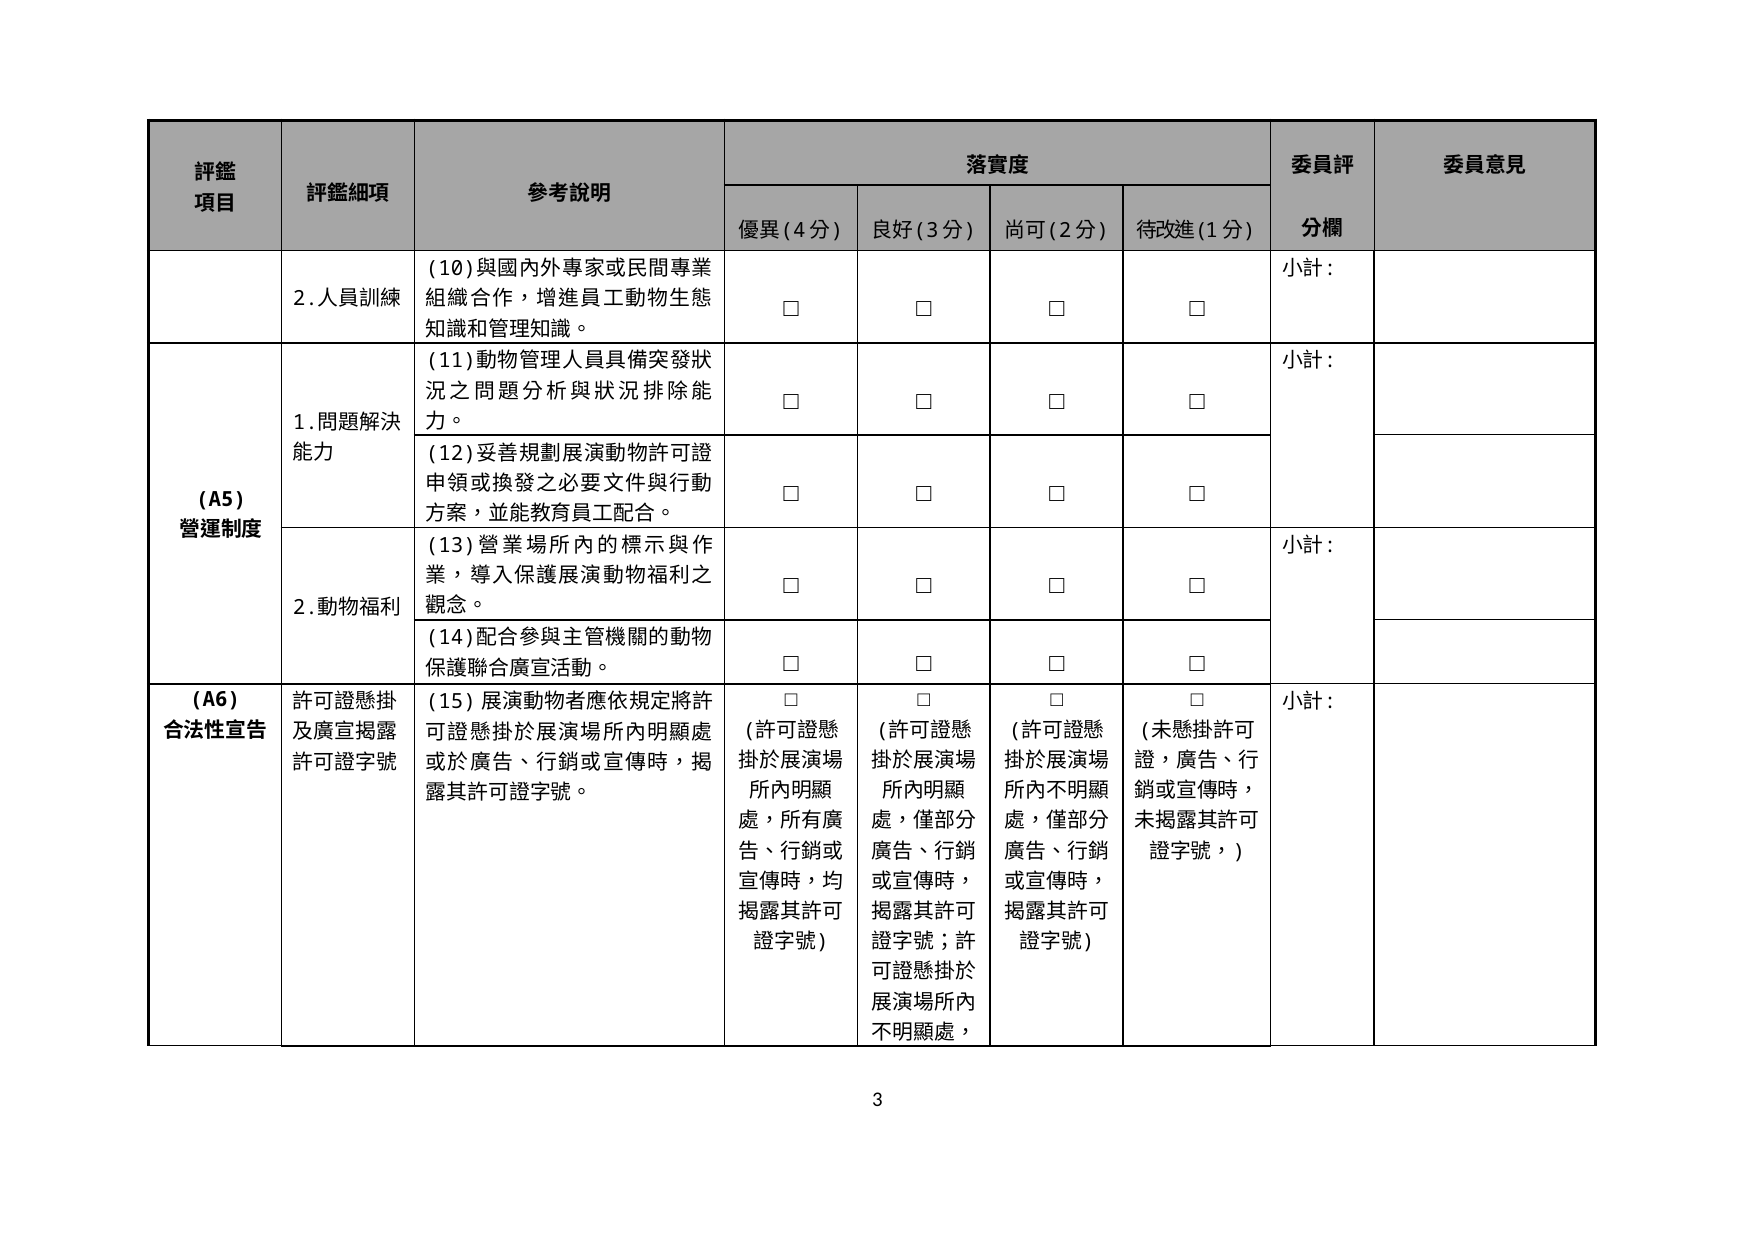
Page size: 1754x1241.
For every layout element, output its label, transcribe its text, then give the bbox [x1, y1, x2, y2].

table_header 評鑑 項目 [150, 122, 281, 250]
table_cell □ (許可證懸掛於展演場所內不明顯處，僅部分廣告、行銷或宣傳時，揭露其許可證字號) [991, 685, 1122, 1045]
table_cell □ [991, 344, 1122, 434]
table_cell □ [725, 344, 857, 434]
table_cell 小計: [1271, 684, 1373, 1045]
table_cell 尚可(2分) [991, 186, 1122, 250]
table_cell [1375, 528, 1594, 619]
table_cell □ [1124, 436, 1270, 527]
table_cell 2.人員訓練 [282, 251, 414, 342]
table_cell (11)動物管理人員具備突發狀況之問題分析與狀況排除能力。 [415, 344, 724, 434]
table_cell (A6) 合法性宣告 [150, 685, 281, 1045]
table_cell 良好(3分) [858, 186, 989, 250]
table_cell 許可證懸掛及廣宣揭露許可證字號 [282, 685, 414, 1045]
table_cell □ [858, 621, 989, 683]
table_cell □ [725, 528, 857, 619]
table_cell [150, 251, 281, 342]
table_header 落實度 [725, 122, 1270, 184]
table_header 委員意見 [1375, 122, 1594, 250]
table_cell [1375, 344, 1594, 434]
table_header 委員評分欄 [1271, 122, 1374, 250]
table_cell □ [1124, 344, 1270, 434]
table_cell □ (許可證懸掛於展演場所內明顯處，所有廣告、行銷或宣傳時，均揭露其許可證字號) [725, 685, 857, 1045]
table_cell [1375, 684, 1594, 1045]
table_cell [1375, 435, 1594, 527]
table_cell □ [858, 251, 989, 342]
table_cell □ [858, 436, 989, 527]
table_cell [1375, 251, 1594, 342]
table_cell □ [858, 344, 989, 434]
table_cell (13)營業場所內的標示與作業，導入保護展演動物福利之觀念。 [415, 528, 724, 619]
table_cell □ (未懸掛許可證，廣告、行銷或宣傳時，未揭露其許可證字號，) [1124, 685, 1270, 1045]
table_cell (10)與國內外專家或民間專業組織合作，增進員工動物生態知識和管理知識。 [415, 251, 724, 342]
table_cell □ (許可證懸掛於展演場所內明顯處，僅部分廣告、行銷或宣傳時，揭露其許可證字號；許可證懸掛於展演場所內不明顯處， [858, 685, 989, 1045]
table_cell □ [1124, 621, 1270, 683]
table_cell □ [725, 436, 857, 527]
table_cell 2.動物福利 [282, 528, 414, 683]
table_cell 小計: [1271, 344, 1373, 527]
table_cell (12)妥善規劃展演動物許可證申領或換發之必要文件與行動方案，並能教育員工配合。 [415, 436, 724, 527]
table_cell □ [858, 528, 989, 619]
table_cell □ [725, 251, 857, 342]
table_header 評鑑細項 [282, 122, 414, 250]
table_cell □ [991, 436, 1122, 527]
table_cell □ [991, 528, 1122, 619]
table_cell 小計: [1271, 251, 1373, 342]
table_cell 優異(4分) [725, 186, 857, 250]
table_cell (14)配合參與主管機關的動物保護聯合廣宣活動。 [415, 621, 724, 683]
table_cell 1.問題解決能力 [282, 344, 414, 527]
table_cell 小計: [1271, 528, 1373, 683]
table_cell 待改進(1分) [1124, 186, 1270, 250]
table_cell [1375, 620, 1594, 683]
table_cell (A5) 營運制度 [150, 344, 281, 683]
table_header 參考說明 [415, 122, 724, 250]
table_cell (15) 展演動物者應依規定將許可證懸掛於展演場所內明顯處或於廣告、行銷或宣傳時，揭露其許可證字號。 [415, 685, 724, 1045]
table_cell □ [991, 251, 1122, 342]
table_cell □ [725, 621, 857, 683]
table_cell □ [1124, 528, 1270, 619]
table_cell □ [1124, 251, 1270, 342]
table_cell □ [991, 621, 1122, 683]
